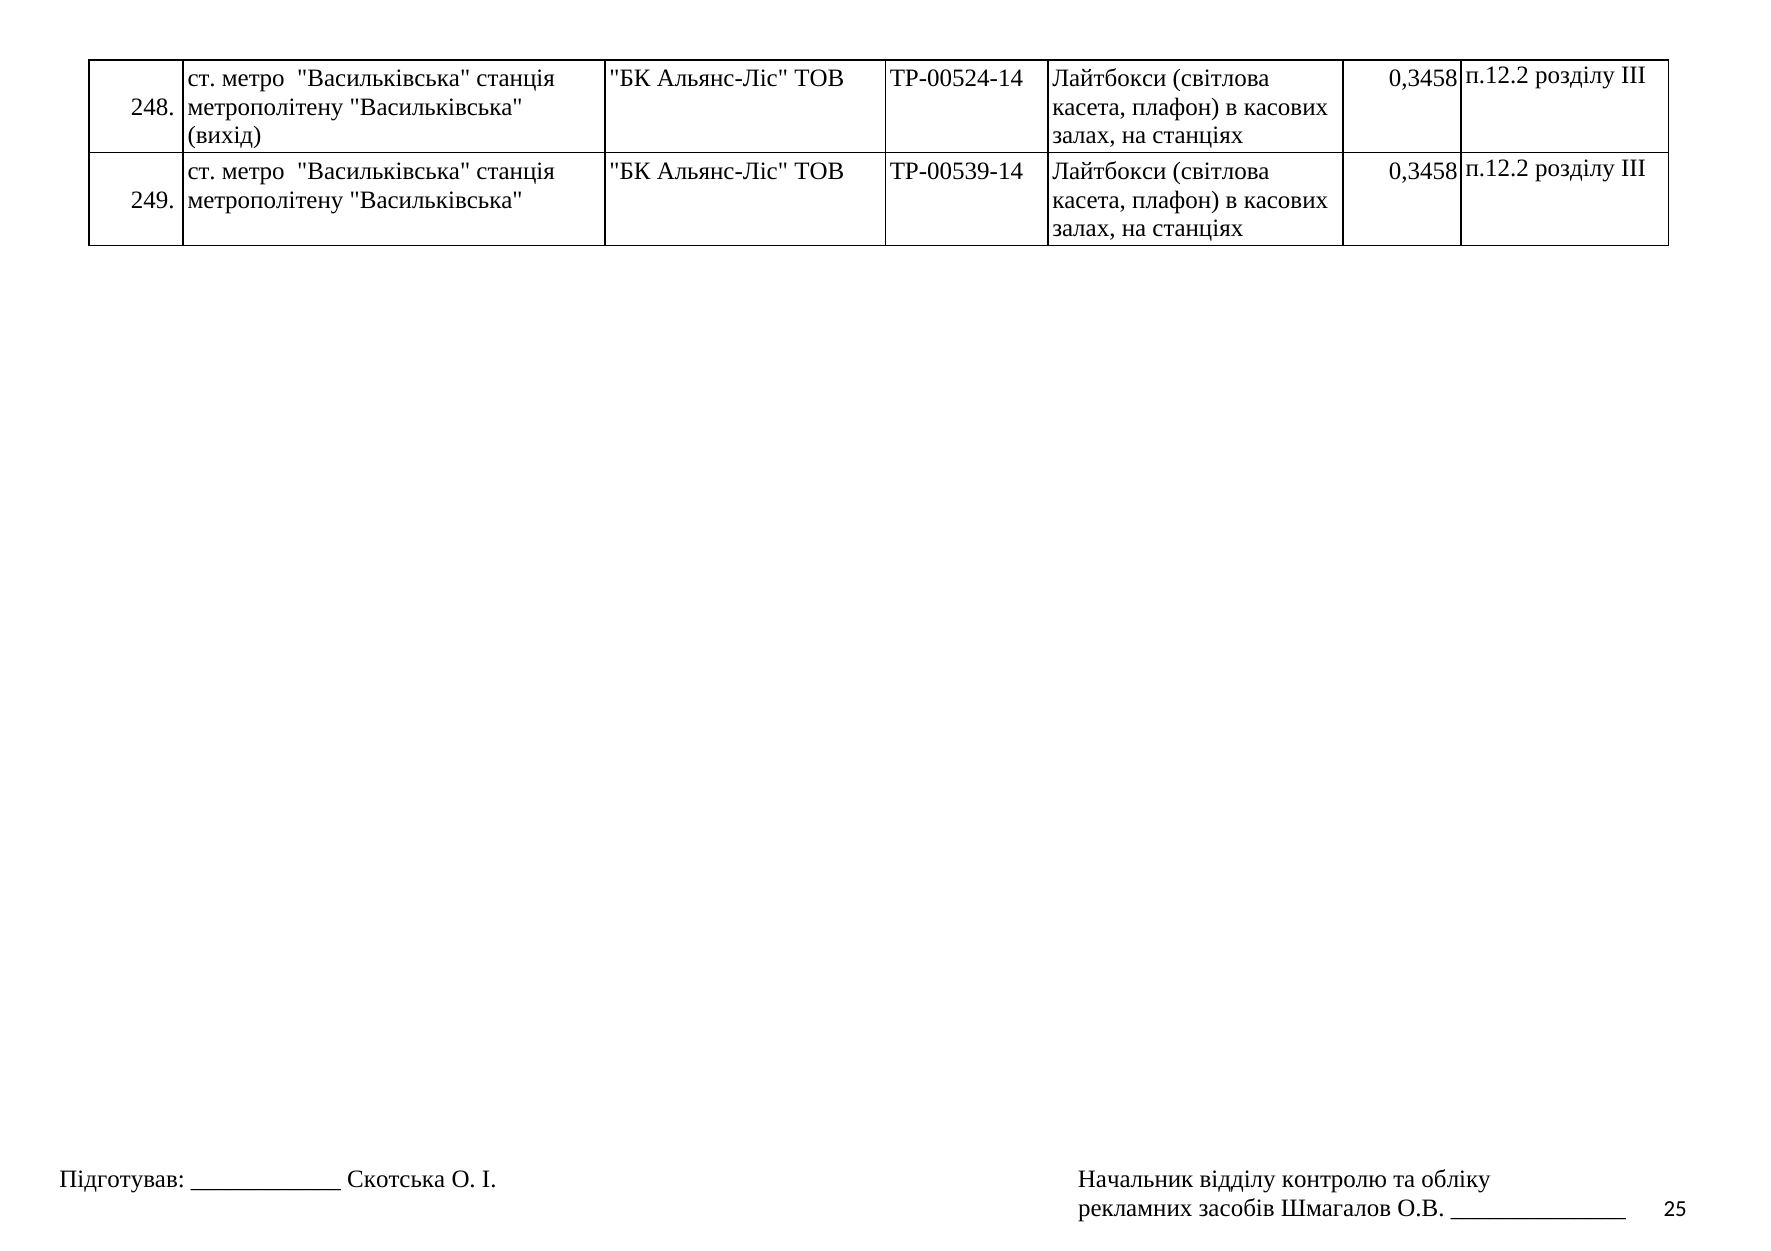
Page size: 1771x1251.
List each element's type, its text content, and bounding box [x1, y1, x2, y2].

table_cell "БК Альянс-Ліс" ТОВ [606, 61, 885, 152]
table_cell ТР-00539-14 [886, 153, 1047, 245]
table_cell п.12.2 розділу ІІІ [1462, 61, 1668, 152]
table_cell Лайтбокси (світлова касета, плафон) в касових залах, на станціях [1049, 153, 1342, 245]
table_cell ТР-00524-14 [886, 61, 1047, 152]
table_cell 0,3458 [1344, 61, 1460, 152]
table_cell 0,3458 [1344, 153, 1460, 245]
table_cell [90, 61, 182, 152]
table_cell п.12.2 розділу ІІІ [1462, 153, 1668, 245]
table_cell [90, 153, 182, 245]
table_cell ст. метро "Васильківська" станція метрополітену "Васильківська" (вихід) [184, 61, 604, 152]
table_cell ст. метро "Васильківська" станція метрополітену "Васильківська" [184, 153, 604, 245]
table_cell Лайтбокси (світлова касета, плафон) в касових залах, на станціях [1049, 61, 1342, 152]
table_cell "БК Альянс-Ліс" ТОВ [606, 153, 885, 245]
